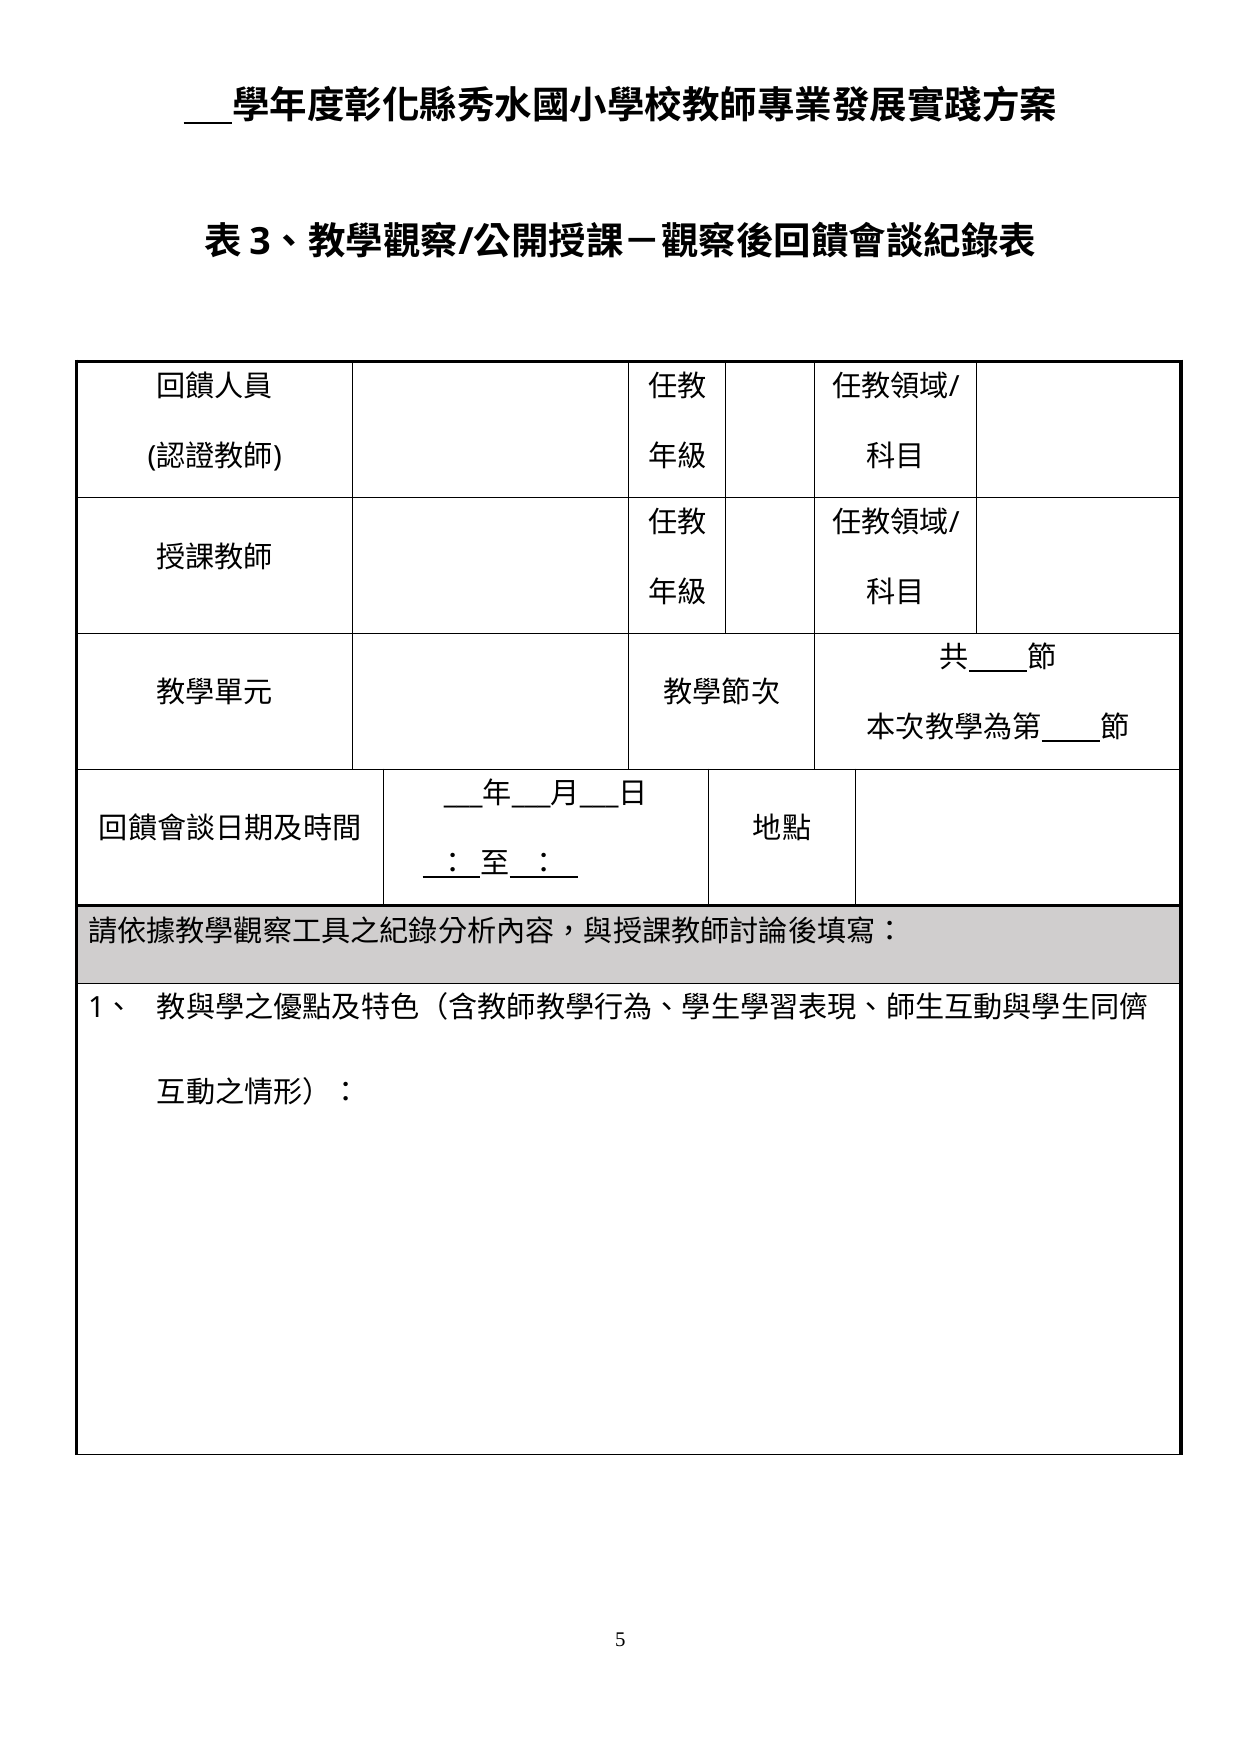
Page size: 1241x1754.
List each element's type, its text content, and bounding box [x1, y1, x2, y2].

table_cell 任教年級 [629, 498, 725, 633]
table_cell 請依據教學觀察工具之紀錄分析內容，與授課教師討論後填寫： [78, 907, 1179, 983]
table_cell [726, 498, 814, 633]
table_header [353, 363, 628, 497]
text 表3、教學觀察/公開授課－觀察後回饋會談紀錄表 [75, 211, 1165, 265]
table_cell 共 節 本次教學為第 節 [815, 634, 1179, 768]
table_header [977, 363, 1179, 497]
table_header 任教領域/科目 [815, 363, 976, 497]
table_cell [977, 498, 1179, 633]
table_cell 教學單元 [78, 634, 352, 768]
table_cell [353, 498, 628, 633]
table_cell 回饋會談日期及時間 [78, 770, 383, 904]
table_cell ___年___月___日 ： 至 ： [384, 770, 708, 904]
table_cell 授課教師 [78, 498, 352, 633]
table_cell 教學節次 [629, 634, 814, 768]
table_header 任教年級 [629, 363, 725, 497]
table_cell [856, 770, 1179, 904]
table_header 回饋人員 (認證教師) [78, 363, 352, 497]
table_cell 任教領域/科目 [815, 498, 976, 633]
table_cell 地點 [709, 770, 855, 904]
text 學年度彰化縣秀水國小學校教師專業發展實踐方案 [75, 75, 1165, 129]
table_cell [353, 634, 628, 768]
table_cell 教與學之優點及特色（含教師教學行為、學生學習表現、師生互動與學生同儕互動之情形）： [78, 984, 1179, 1454]
table_header [726, 363, 814, 497]
